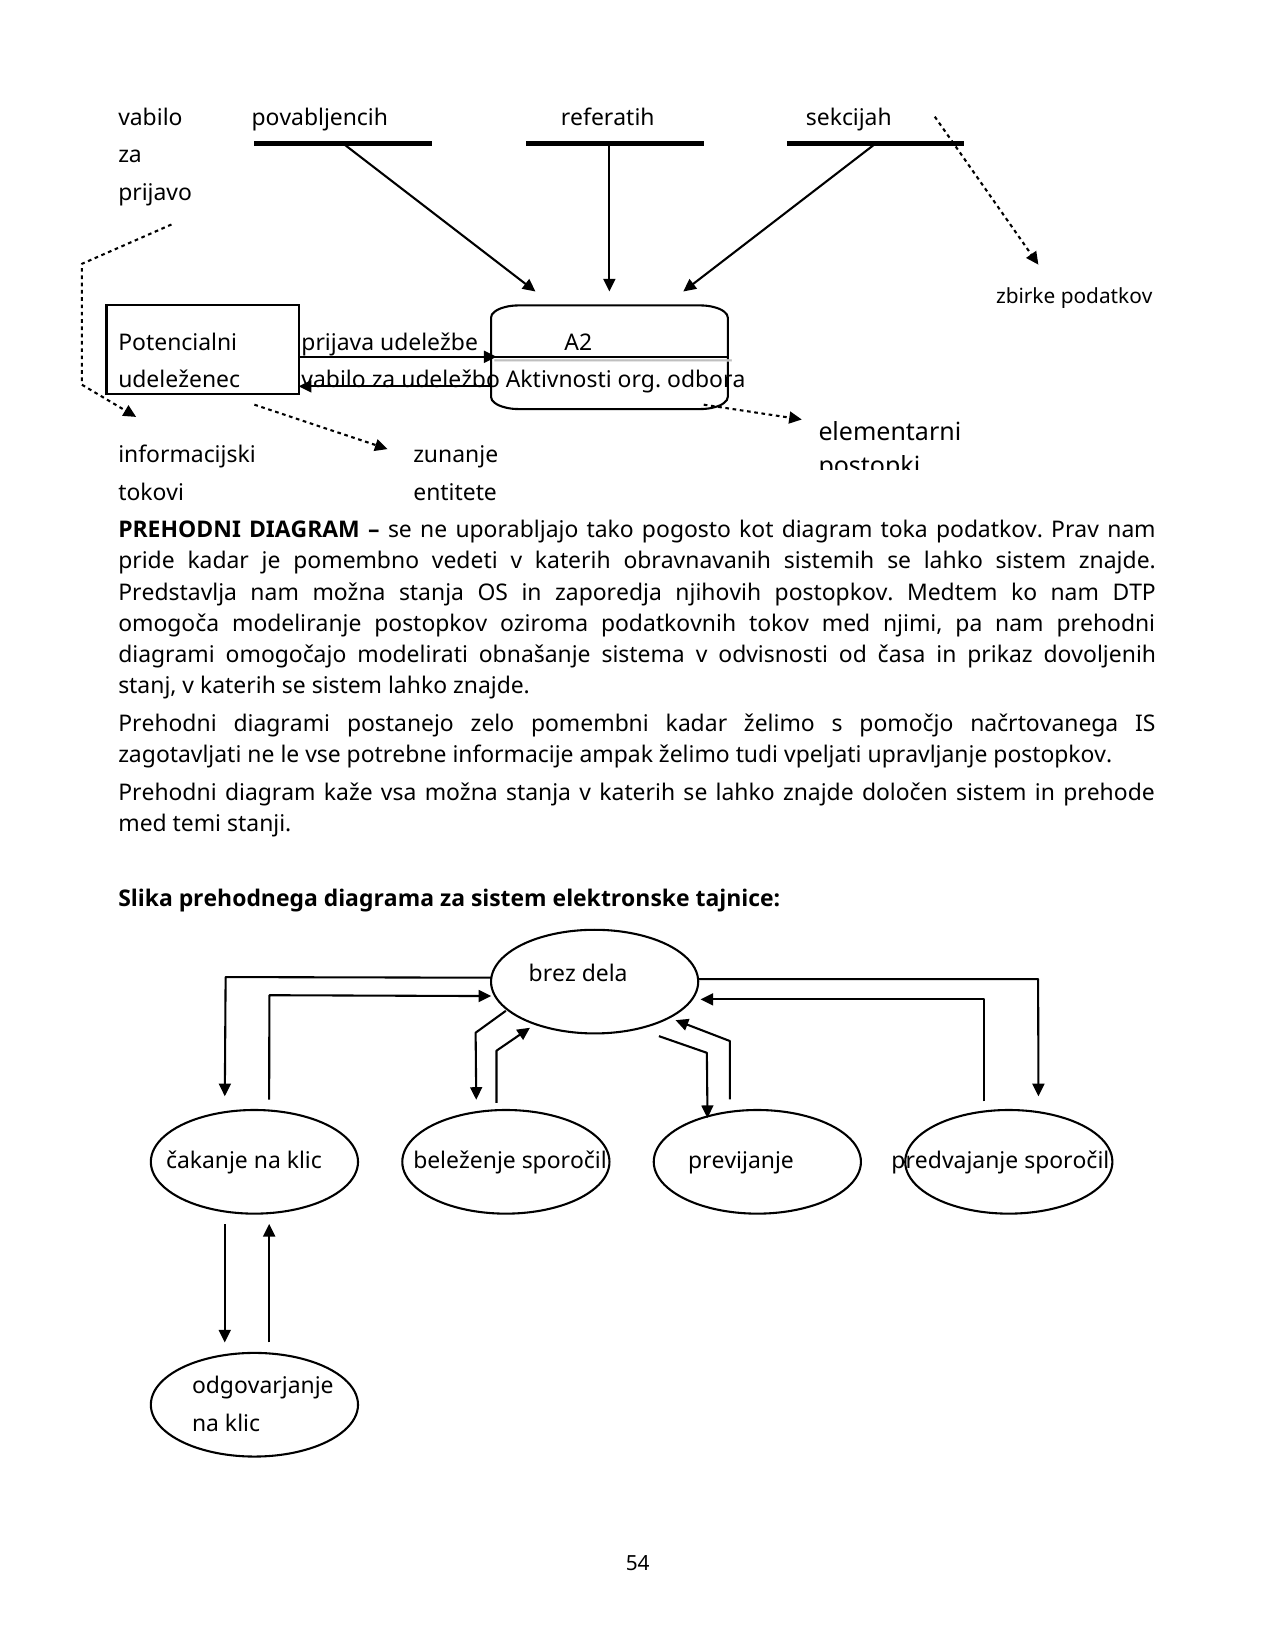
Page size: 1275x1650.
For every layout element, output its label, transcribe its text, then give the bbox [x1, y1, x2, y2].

text elementarni postopki [818, 414, 1007, 469]
text tokovi entitete [118, 475, 1157, 507]
text brez dela [493, 957, 697, 988]
text [118, 957, 500, 988]
text [729, 325, 1157, 357]
text informacijski zunanje [118, 438, 818, 469]
text odgovarjanje [153, 1369, 356, 1400]
text čakanje na klic beleženje sporočil previjanje predvajanje sporočil [404, 1144, 608, 1175]
text Potencialni [118, 325, 298, 357]
text čakanje na klic beleženje sporočil previjanje predvajanje sporočil [857, 1144, 909, 1175]
text [334, 1369, 1157, 1400]
text udeleženec vabilo za udeležbo Aktivnosti org. odbora [300, 387, 490, 394]
text za [118, 138, 1157, 169]
text Slika prehodnega diagrama za sistem elektronske tajnice: [118, 882, 1157, 913]
text udeleženec vabilo za udeležbo Aktivnosti org. odbora [729, 363, 1157, 394]
text čakanje na klic beleženje sporočil previjanje predvajanje sporočil [354, 1144, 406, 1175]
text udeleženec vabilo za udeležbo Aktivnosti org. odbora [300, 363, 490, 385]
text na klic [153, 1407, 356, 1438]
text [797, 175, 1157, 207]
text zbirke podatkov [996, 281, 1155, 310]
text [118, 1369, 175, 1400]
text [689, 957, 1157, 988]
text A2 [493, 325, 726, 356]
text vabilo povabljencih referatih sekcijah [118, 100, 1157, 132]
text prijava udeležbe [300, 325, 490, 356]
text čakanje na klic beleženje sporočil previjanje predvajanje sporočil [1109, 1144, 1157, 1175]
text Prehodni diagram kaže vsa možna stanja v katerih se lahko znajde določen sistem in prehode med temi stanji. [118, 775, 1157, 838]
text PREHODNI DIAGRAM – se ne uporabljajo tako pogosto kot diagram toka podatkov. Prav nam pride kadar je pomembno vedeti v katerih obravnavanih sistemih se lahko sistem znajde. Predstavlja nam možna stanja OS in zaporedja njihovih postopkov. Medtem ko nam DTP omogoča modeliranje postopkov oziroma podatkovnih tokov med njimi, pa nam prehodni diagrami omogočajo modelirati obnašanje sistema v odvisnosti od časa in prikaz dovoljenih stanj, v katerih se sistem lahko znajde. [118, 513, 1157, 700]
text [1007, 438, 1157, 469]
text [118, 1407, 171, 1438]
text [388, 175, 608, 207]
text prijavo [118, 175, 422, 207]
text udeleženec vabilo za udeležbo Aktivnosti org. odbora [118, 363, 298, 393]
text udeleženec vabilo za udeležbo Aktivnosti org. odbora [493, 363, 726, 394]
text čakanje na klic beleženje sporočil previjanje predvajanje sporočil [606, 1144, 658, 1175]
text Prehodni diagrami postanejo zelo pomembni kadar želimo s pomočjo načrtovanega IS zagotavljati ne le vse potrebne informacije ampak želimo tudi vpeljati upravljanje postopkov. [118, 707, 1157, 769]
text čakanje na klic beleženje sporočil previjanje predvajanje sporočil [655, 1144, 859, 1175]
text čakanje na klic beleženje sporočil previjanje predvajanje sporočil [908, 1144, 1111, 1175]
text [610, 175, 831, 207]
text [338, 1407, 1157, 1438]
text čakanje na klic beleženje sporočil previjanje predvajanje sporočil [152, 1144, 356, 1175]
